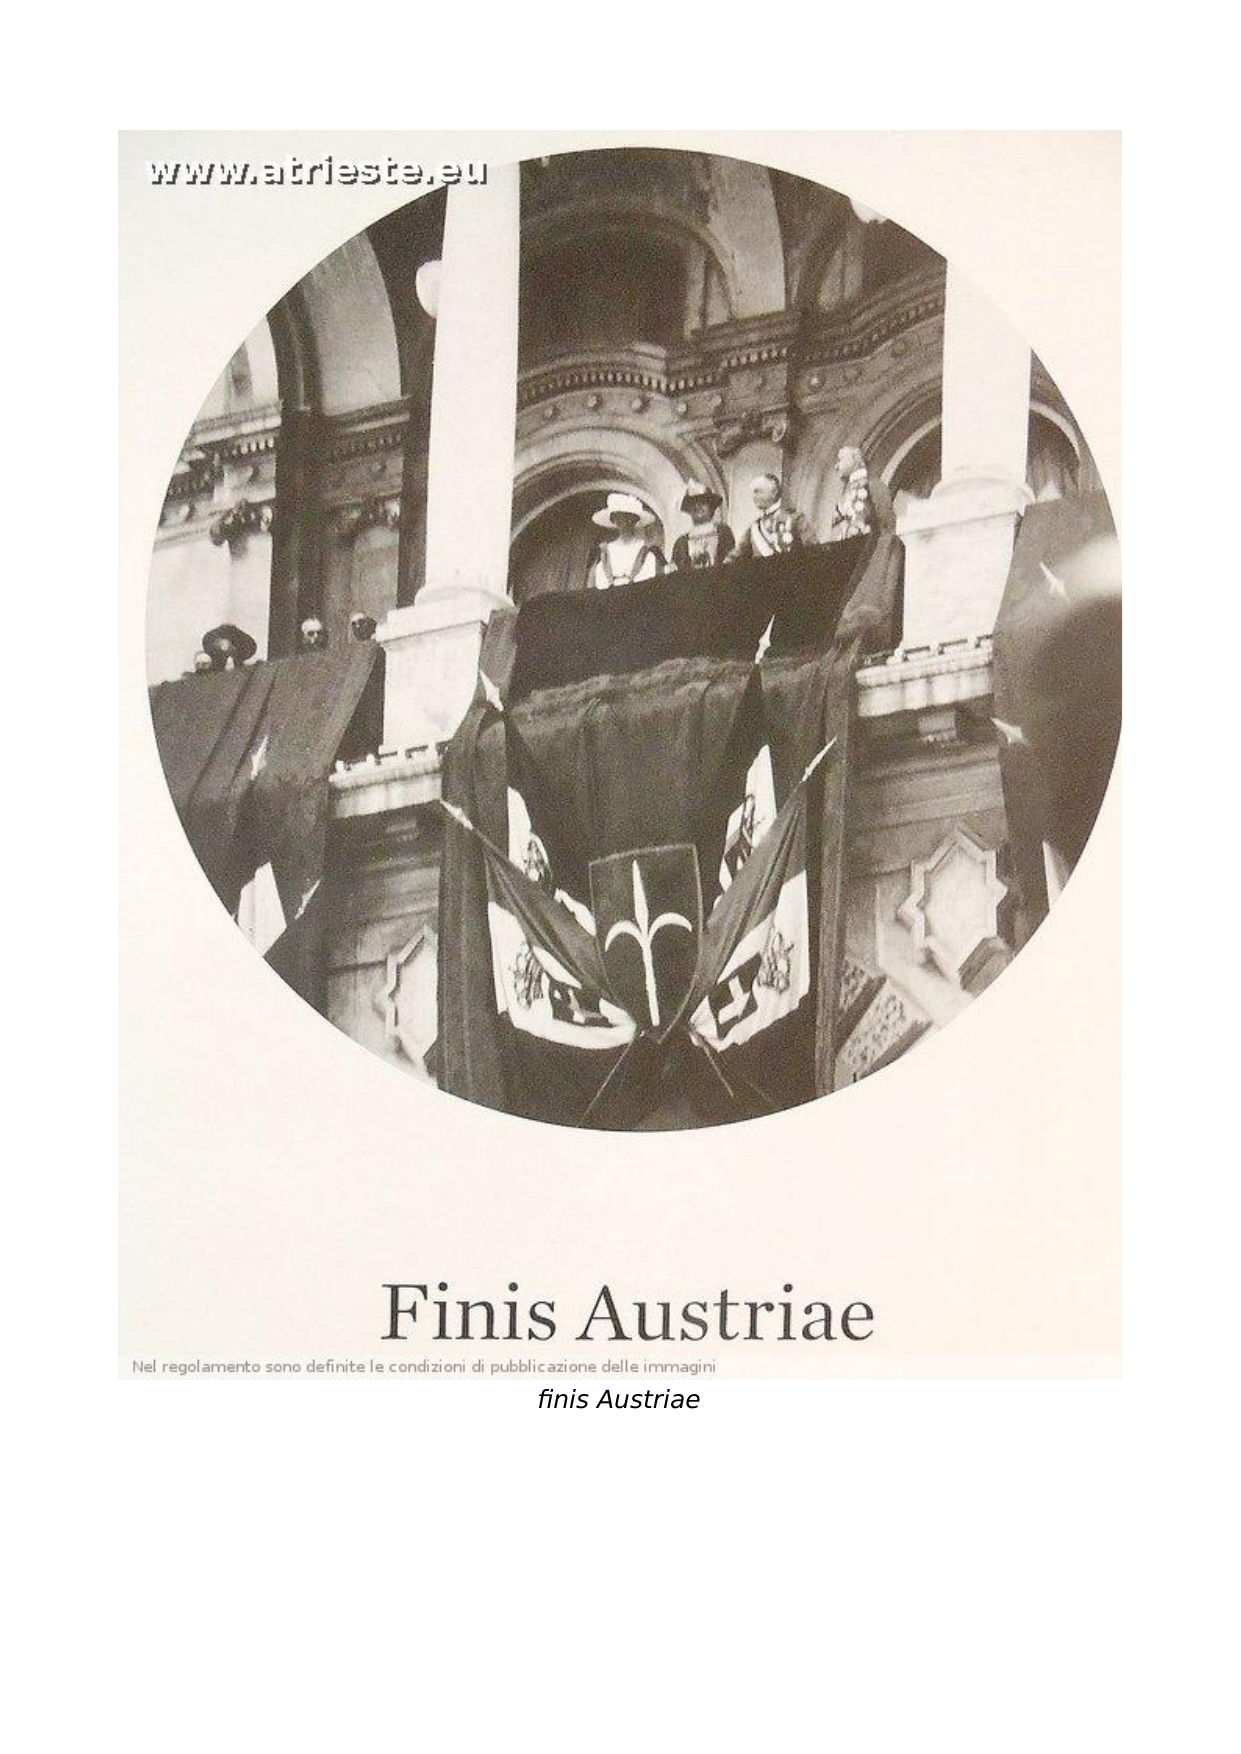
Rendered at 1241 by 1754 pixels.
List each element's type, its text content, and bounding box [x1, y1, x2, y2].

picture [118, 130, 1123, 1380]
text finis Austriae [118, 1380, 1122, 1415]
